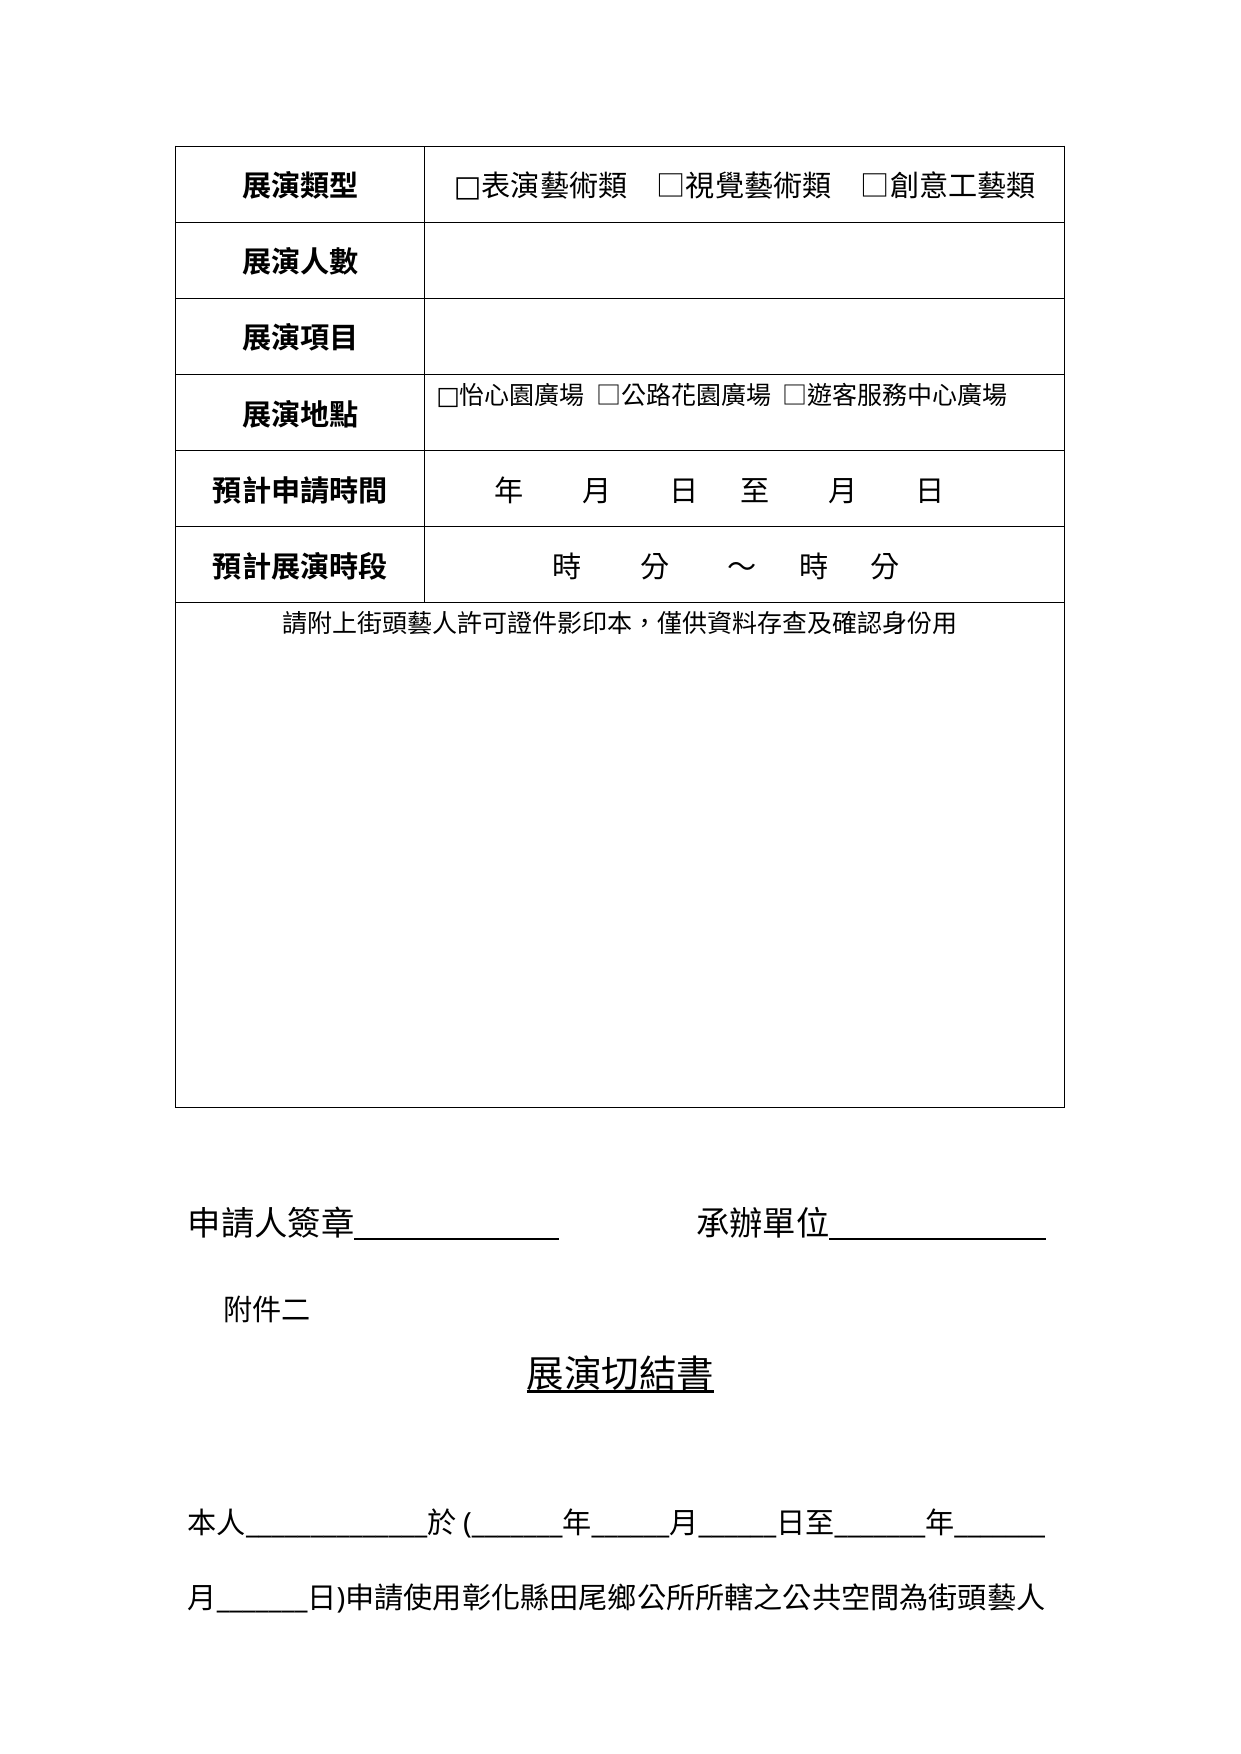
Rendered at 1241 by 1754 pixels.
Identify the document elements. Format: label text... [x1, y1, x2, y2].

table_cell 展演類型 [176, 147, 424, 222]
table_cell 請附上街頭藝人許可證件影印本，僅供資料存查及確認身份用 [176, 603, 1064, 1107]
text 申請人簽章 承辦單位 [187, 1183, 1053, 1258]
text 展演切結書 [187, 1333, 1053, 1408]
table_cell 時 分 ～ 時 分 [425, 527, 1064, 602]
table_cell 展演地點 [176, 375, 424, 450]
table_cell □表演藝術類 □視覺藝術類 □創意工藝類 [425, 147, 1064, 222]
text 本人______________於 (_______年______月______日至_______年_______月_______日)申請使用彰化縣田尾鄉公所所轄之公共空間為街頭藝人 [187, 1483, 1053, 1633]
text 附件二 [223, 1286, 315, 1328]
table_cell □怡心園廣場 □公路花園廣場 □遊客服務中心廣場 [425, 375, 1064, 450]
table_cell 預計申請時間 [176, 451, 424, 526]
table_cell 展演項目 [176, 299, 424, 374]
table_cell [425, 223, 1064, 298]
table_cell 預計展演時段 [176, 527, 424, 602]
table_cell 展演人數 [176, 223, 424, 298]
table_cell 年 月 日 至 月 日 [425, 451, 1064, 526]
table_cell [425, 299, 1064, 374]
